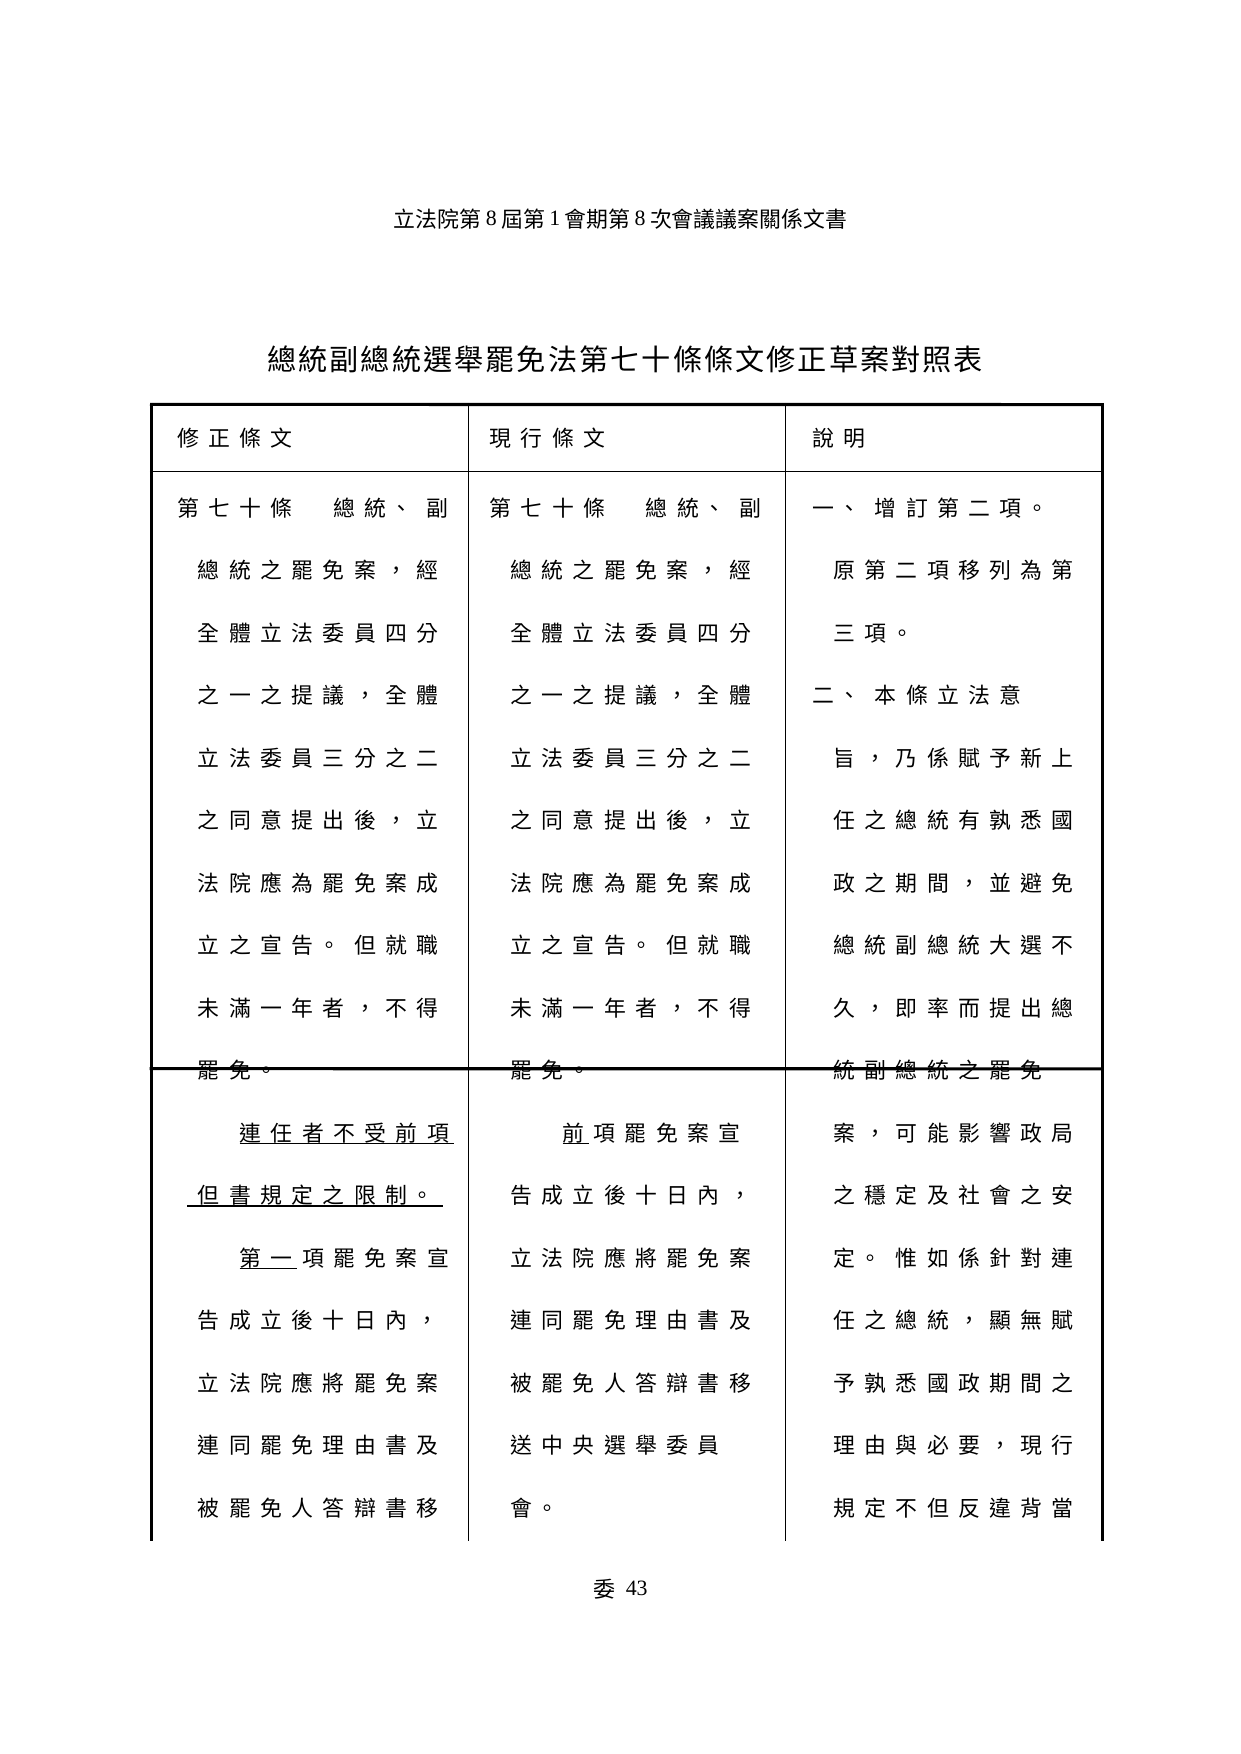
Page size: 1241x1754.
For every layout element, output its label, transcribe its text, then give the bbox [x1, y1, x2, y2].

table_header 總統副總統選舉罷免法第七十條條文修正草案對照表 [151, 313, 1102, 403]
table_cell 第七十條 總統、副總統之罷免案，經全體立法委員四分之一之提議，全體立法委員三分之二之同意提出後，立法院應為罷免案成立之宣告。但就職未滿一年者，不得罷免。 前項罷免案宣告成立後十日內，立法院應將罷免案連同罷免理由書及被罷免人答辯書移送中央選舉委員會。 [469, 472, 785, 1067]
table_cell 第七十條 總統、副總統之罷免案，經全體立法委員四分之一之提議，全體立法委員三分之二之同意提出後，立法院應為罷免案成立之宣告。但就職未滿一年者，不得罷免。 連任者不受前項但書規定之限制。 第一項罷免案宣告成立後十日內，立法院應將罷免案連同罷免理由書及被罷免人答辯書移送中央選舉委員會。 [153, 1071, 468, 1541]
table_cell 現行條文 [469, 407, 785, 471]
table_cell 修正條文 [153, 406, 468, 471]
table_cell 說明 [786, 407, 1101, 471]
table_cell 第七十條 總統、副總統之罷免案，經全體立法委員四分之一之提議，全體立法委員三分之二之同意提出後，立法院應為罷免案成立之宣告。但就職未滿一年者，不得罷免。 前項罷免案宣告成立後十日內，立法院應將罷免案連同罷免理由書及被罷免人答辯書移送中央選舉委員會。 [469, 1071, 785, 1541]
table_cell 一、增訂第二項。原第二項移列為第三項。 二、本條立法意旨，乃係賦予新上任之總統有孰悉國政之期間，並避免總統副總統大選不久，即率而提出總統副總統之罷免案，可能影響政局之穩定及社會之安定。惟如係針對連任之總統，顯無賦予孰悉國政期間之理由與必要，現行規定不但反違背當初立法意旨，使連任總統藉此立法漏洞，逃避監督，為所欲為，更有剝奪憲法第十七條所賦予人民參政權之虞，反不利政局之穩定及社會之安定，爰增訂第二項規定。 [786, 1071, 1101, 1541]
table_cell 第七十條 總統、副總統之罷免案，經全體立法委員四分之一之提議，全體立法委員三分之二之同意提出後，立法院應為罷免案成立之宣告。但就職未滿一年者，不得罷免。 連任者不受前項但書規定之限制。 第一項罷免案宣告成立後十日內，立法院應將罷免案連同罷免理由書及被罷免人答辯書移送中央選舉委員會。 [153, 472, 468, 1067]
table_cell 一、增訂第二項。原第二項移列為第三項。 二、本條立法意旨，乃係賦予新上任之總統有孰悉國政之期間，並避免總統副總統大選不久，即率而提出總統副總統之罷免案，可能影響政局之穩定及社會之安定。惟如係針對連任之總統，顯無賦予孰悉國政期間之理由與必要，現行規定不但反違背當初立法意旨，使連任總統藉此立法漏洞，逃避監督，為所欲為，更有剝奪憲法第十七條所賦予人民參政權之虞，反不利政局之穩定及社會之安定，爰增訂第二項規定。 [786, 472, 1101, 1067]
